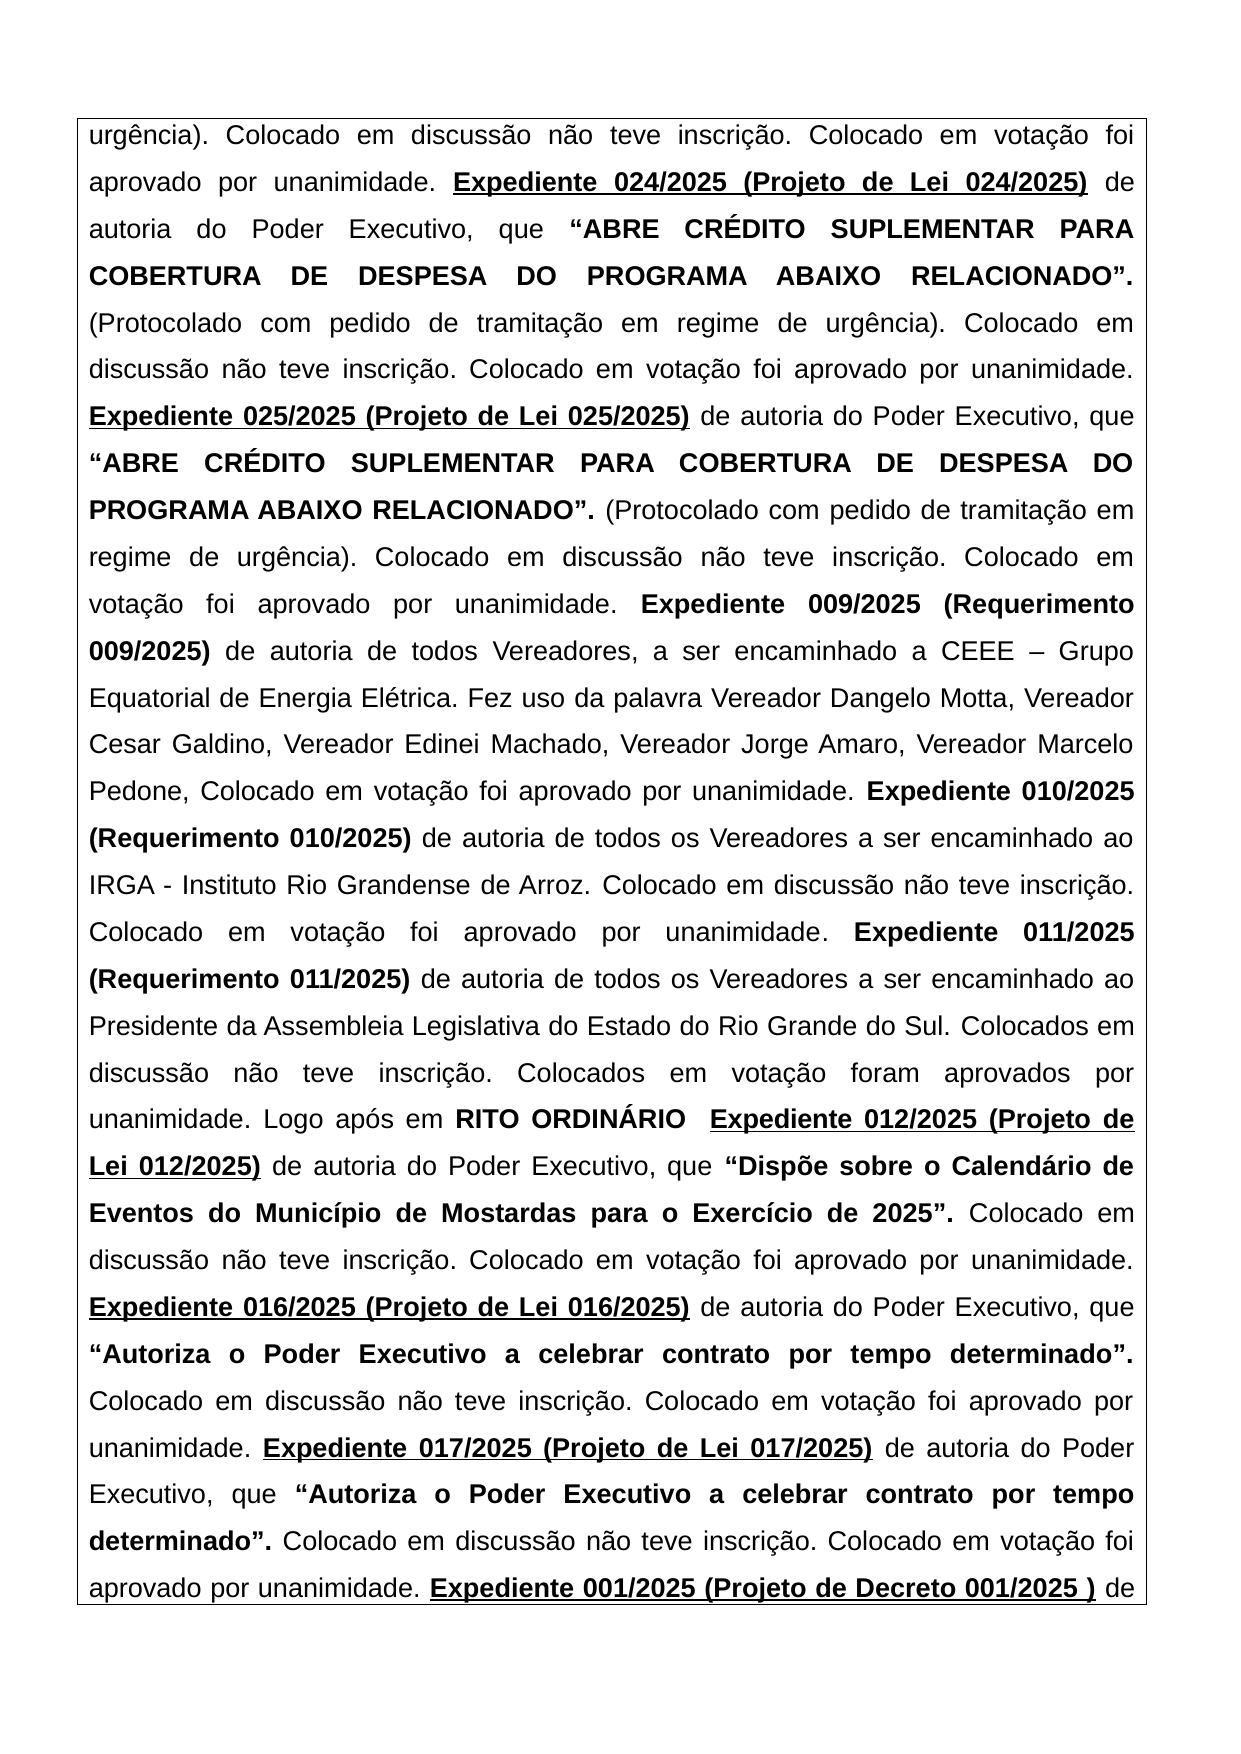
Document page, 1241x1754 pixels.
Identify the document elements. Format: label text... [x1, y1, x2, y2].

table_header urgência). Colocado em discussão não teve inscrição. Colocado em votação foi aprovado por unanimidade. Expediente 024/2025 (Projeto de Lei 024/2025) de autoria do Poder Executivo, que “ABRE CRÉDITO SUPLEMENTAR PARA COBERTURA DE DESPESA DO PROGRAMA ABAIXO RELACIONADO”. (Protocolado com pedido de tramitação em regime de urgência). Colocado em discussão não teve inscrição. Colocado em votação foi aprovado por unanimidade. Expediente 025/2025 (Projeto de Lei 025/2025) de autoria do Poder Executivo, que “ABRE CRÉDITO SUPLEMENTAR PARA COBERTURA DE DESPESA DO PROGRAMA ABAIXO RELACIONADO”. (Protocolado com pedido de tramitação em regime de urgência). Colocado em discussão não teve inscrição. Colocado em votação foi aprovado por unanimidade. Expediente 009/2025 (Requerimento 009/2025) de autoria de todos Vereadores, a ser encaminhado a CEEE – Grupo Equatorial de Energia Elétrica. Fez uso da palavra Vereador Dangelo Motta, Vereador Cesar Galdino, Vereador Edinei Machado, Vereador Jorge Amaro, Vereador Marcelo Pedone, Colocado em votação foi aprovado por unanimidade. Expediente 010/2025 (Requerimento 010/2025) de autoria de todos os Vereadores a ser encaminhado ao IRGA - Instituto Rio Grandense de Arroz. Colocado em discussão não teve inscrição. Colocado em votação foi aprovado por unanimidade. Expediente 011/2025 (Requerimento 011/2025) de autoria de todos os Vereadores a ser encaminhado ao Presidente da Assembleia Legislativa do Estado do Rio Grande do Sul. Colocados em discussão não teve inscrição. Colocados em votação foram aprovados por unanimidade. Logo após em RITO ORDINÁRIO Expediente 012/2025 (Projeto de Lei 012/2025) de autoria do Poder Executivo, que “Dispõe sobre o Calendário de Eventos do Município de Mostardas para o Exercício de 2025”. Colocado em discussão não teve inscrição. Colocado em votação foi aprovado por unanimidade. Expediente 016/2025 (Projeto de Lei 016/2025) de autoria do Poder Executivo, que “Autoriza o Poder Executivo a celebrar contrato por tempo determinado”. Colocado em discussão não teve inscrição. Colocado em votação foi aprovado por unanimidade. Expediente 017/2025 (Projeto de Lei 017/2025) de autoria do Poder Executivo, que “Autoriza o Poder Executivo a celebrar contrato por tempo determinado”. Colocado em discussão não teve inscrição. Colocado em votação foi aprovado por unanimidade. Expediente 001/2025 (Projeto de Decreto 001/2025 ) de [78, 119, 1146, 1603]
